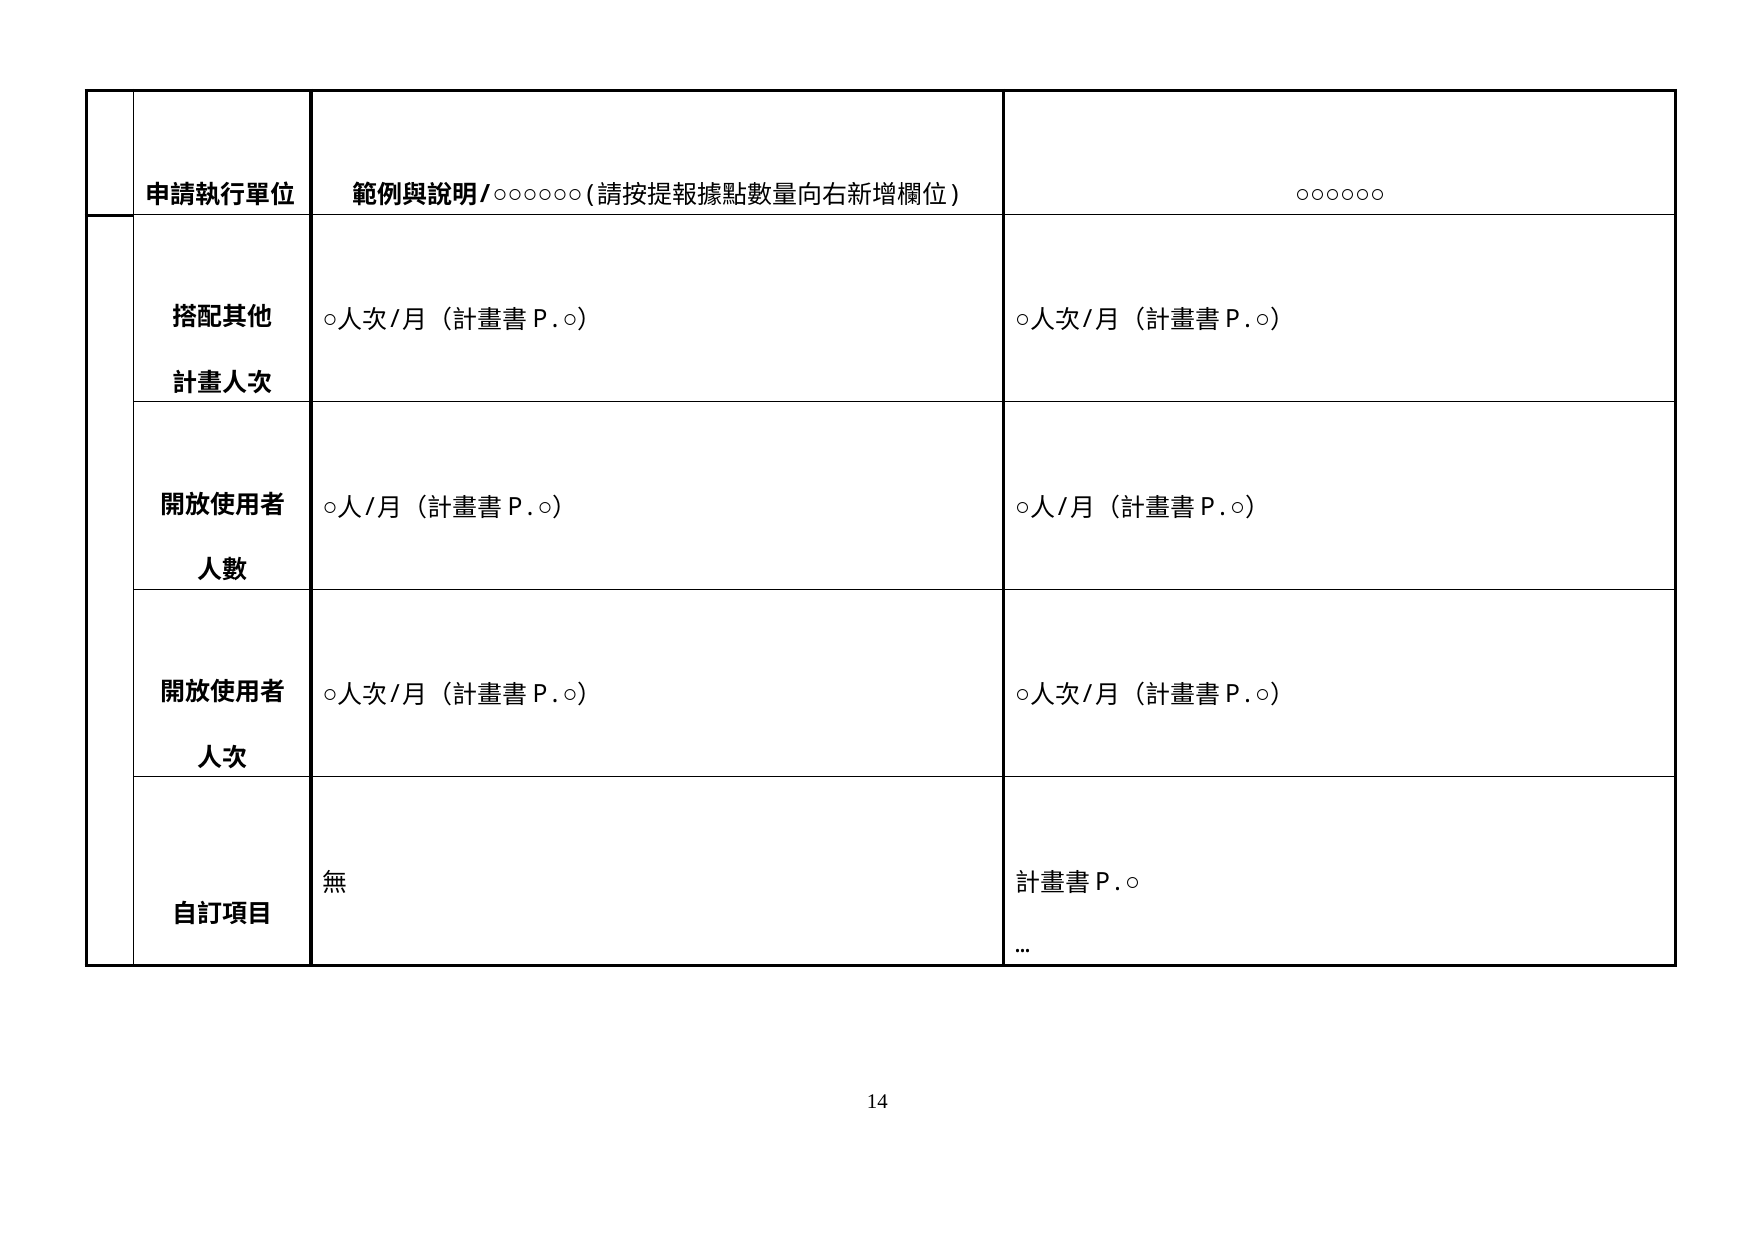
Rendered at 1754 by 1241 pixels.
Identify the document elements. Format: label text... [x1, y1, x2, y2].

table_cell ○人次/月（計畫書P.○） [1005, 590, 1674, 776]
table_cell [88, 217, 133, 964]
table_cell 計畫書P.○ … [1005, 777, 1674, 964]
table_cell 開放使用者 人次 [134, 590, 309, 776]
table_cell 自訂項目 [134, 777, 309, 964]
table_cell 開放使用者 人數 [134, 402, 309, 589]
table_header ○○○○○○ [1005, 92, 1674, 214]
table_cell ○人次/月（計畫書P.○） [313, 590, 1002, 776]
table_cell 無 [313, 777, 1002, 964]
table_header 申請執行單位 [134, 92, 309, 214]
table_cell ○人次/月（計畫書P.○） [313, 215, 1002, 401]
table_cell ○人/月（計畫書P.○） [1005, 402, 1674, 589]
table_header 範例與說明/○○○○○○(請按提報據點數量向右新增欄位) [313, 92, 1002, 214]
table_header [88, 92, 133, 214]
table_cell ○人次/月（計畫書P.○） [1005, 215, 1674, 401]
table_cell 搭配其他 計畫人次 [134, 215, 309, 401]
table_cell ○人/月（計畫書P.○） [313, 402, 1002, 589]
